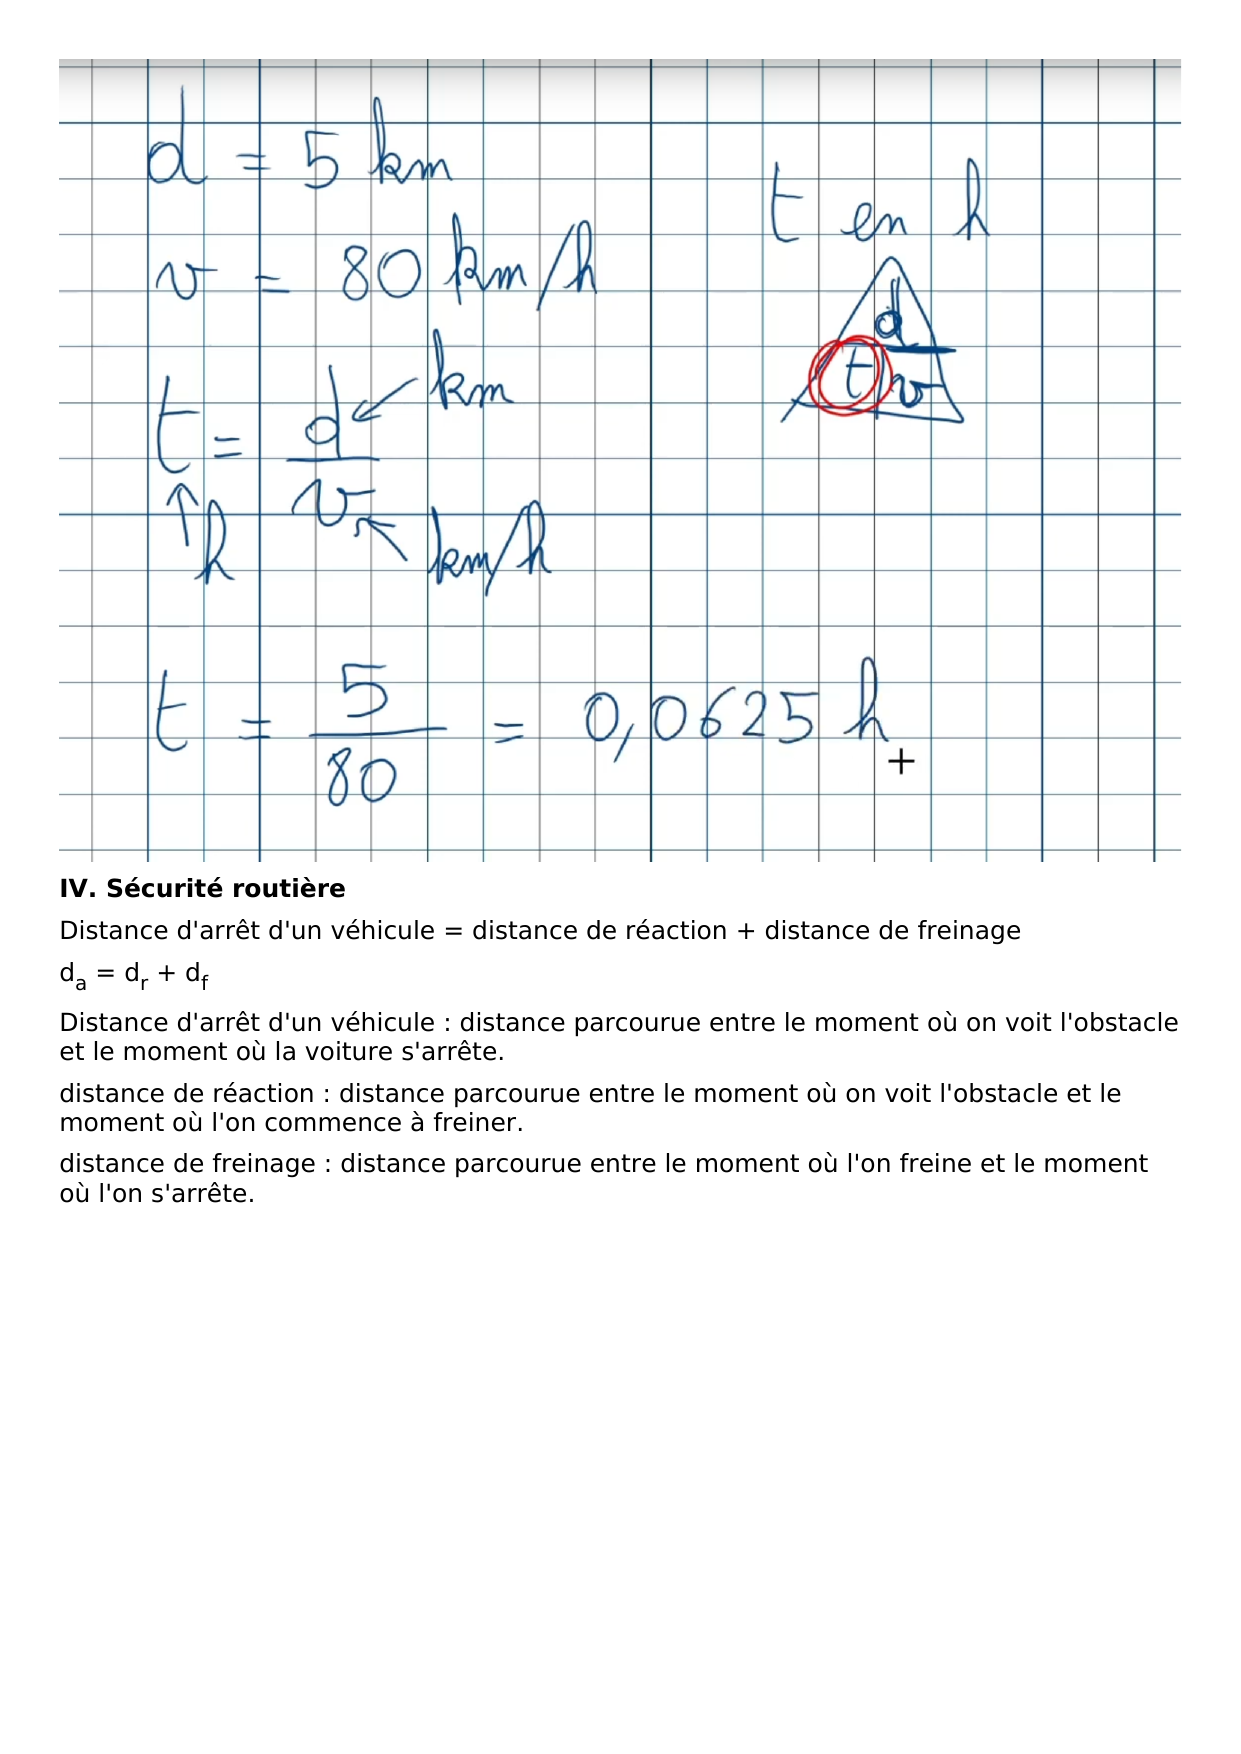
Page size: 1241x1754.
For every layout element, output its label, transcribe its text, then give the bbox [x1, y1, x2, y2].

text Distance d'arrêt d'un véhicule : distance parcourue entre le moment où on voit l'obstacle et le moment où la voiture s'arrête. [59, 1008, 1181, 1066]
text Distance d'arrêt d'un véhicule = distance de réaction + distance de freinage [59, 916, 1181, 945]
text da = dr + df [59, 958, 1181, 995]
text distance de freinage : distance parcourue entre le moment où l'on freine et le moment où l'on s'arrête. [59, 1149, 1181, 1208]
text IV. Sécurité routière [59, 874, 1181, 904]
picture [59, 59, 1182, 862]
text distance de réaction : distance parcourue entre le moment où on voit l'obstacle et le moment où l'on commence à freiner. [59, 1079, 1181, 1137]
